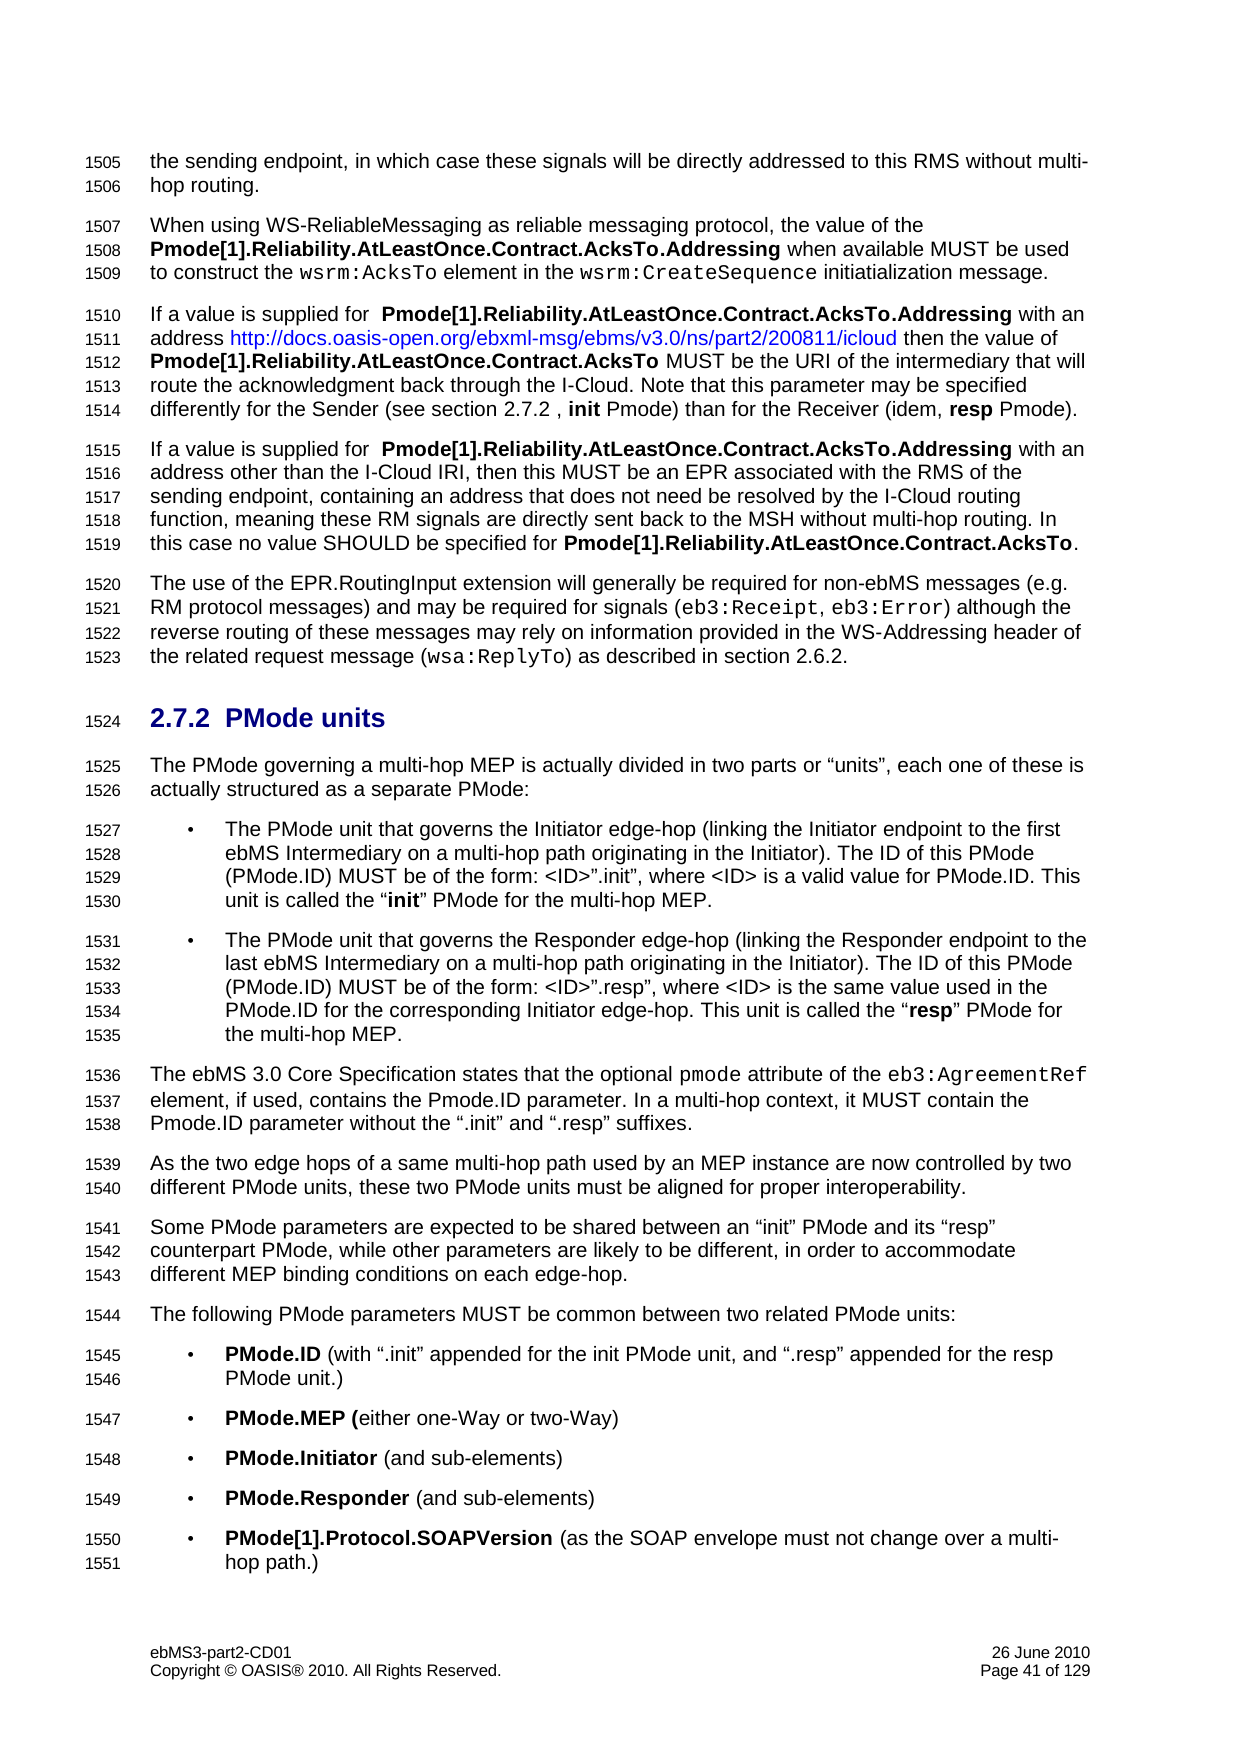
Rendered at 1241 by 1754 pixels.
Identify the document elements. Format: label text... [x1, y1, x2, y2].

list The PMode unit that governs the Responder edge-hop (linking the Responder endpoint to the last ebMS Intermediary on a multi-hop path originating in the Initiator). The ID of this PMode (PMode.ID) MUST be of the form: <ID>”.resp”, where <ID> is the same value used in the PMode.ID for the corresponding Initiator edge-hop. This unit is called the “resp” PMode for the multi-hop MEP. [187, 928, 1090, 1046]
text the sending endpoint, in which case these signals will be directly addressed to this RMS without multi-hop routing. [150, 150, 1090, 197]
text The ebMS 3.0 Core Specification states that the optional pmode attribute of the eb3:AgreementRef element, if used, contains the Pmode.ID parameter. In a multi-hop context, it MUST contain the Pmode.ID parameter without the “.init” and “.resp” suffixes. [150, 1063, 1090, 1135]
text As the two edge hops of a same multi-hop path used by an MEP instance are now controlled by two different PMode units, these two PMode units must be aligned for proper interoperability. [150, 1152, 1090, 1199]
text If a value is supplied for Pmode[1].Reliability.AtLeastOnce.Contract.AcksTo.Addressing with an address other than the I-Cloud IRI, then this MUST be an EPR associated with the RMS of the sending endpoint, containing an address that does not need be resolved by the I-Cloud routing function, meaning these RM signals are directly sent back to the MSH without multi-hop routing. In this case no value SHOULD be specified for Pmode[1].Reliability.AtLeastOnce.Contract.AcksTo. [150, 437, 1090, 555]
list PMode[1].Protocol.SOAPVersion (as the SOAP envelope must not change over a multi-hop path.) [187, 1526, 1090, 1574]
subtitle PMode units [150, 703, 1090, 733]
list PMode.Initiator (and sub-elements) [187, 1446, 1090, 1469]
list The PMode unit that governs the Initiator edge-hop (linking the Initiator endpoint to the first ebMS Intermediary on a multi-hop path originating in the Initiator). The ID of this PMode (PMode.ID) MUST be of the form: <ID>”.init”, where <ID> is a valid value for PMode.ID. This unit is called the “init” PMode for the multi-hop MEP. [187, 817, 1090, 912]
text Some PMode parameters are expected to be shared between an “init” PMode and its “resp” counterpart PMode, while other parameters are likely to be different, in order to accommodate different MEP binding conditions on each edge-hop. [150, 1215, 1090, 1286]
list PMode.MEP (either one-Way or two-Way) [187, 1406, 1090, 1429]
text The PMode governing a multi-hop MEP is actually divided in two parts or “units”, each one of these is actually structured as a separate PMode: [150, 754, 1090, 801]
text When using WS-ReliableMessaging as reliable messaging protocol, the value of the Pmode[1].Reliability.AtLeastOnce.Contract.AcksTo.Addressing when available MUST be used to construct the wsrm:AcksTo element in the wsrm:CreateSequence initiatialization message. [150, 214, 1090, 286]
text The use of the EPR.RoutingInput extension will generally be required for non-ebMS messages (e.g. RM protocol messages) and may be required for signals (eb3:Receipt, eb3:Error) although the reverse routing of these messages may rely on information provided in the WS-Addressing header of the related request message (wsa:ReplyTo) as described in section 2.6.2. [150, 572, 1090, 669]
list PMode.Responder (and sub-elements) [187, 1486, 1090, 1509]
text If a value is supplied for Pmode[1].Reliability.AtLeastOnce.Contract.AcksTo.Addressing with an address http://docs.oasis-open.org/ebxml-msg/ebms/v3.0/ns/part2/200811/icloud then the value of Pmode[1].Reliability.AtLeastOnce.Contract.AcksTo MUST be the URI of the intermediary that will route the acknowledgment back through the I-Cloud. Note that this parameter may be specified differently for the Sender (see section 2.7.2 , init Pmode) than for the Receiver (idem, resp Pmode). [150, 303, 1090, 421]
list PMode.ID (with “.init” appended for the init PMode unit, and “.resp” appended for the resp PMode unit.) [187, 1342, 1090, 1389]
text The following PMode parameters MUST be common between two related PMode units: [150, 1302, 1090, 1326]
